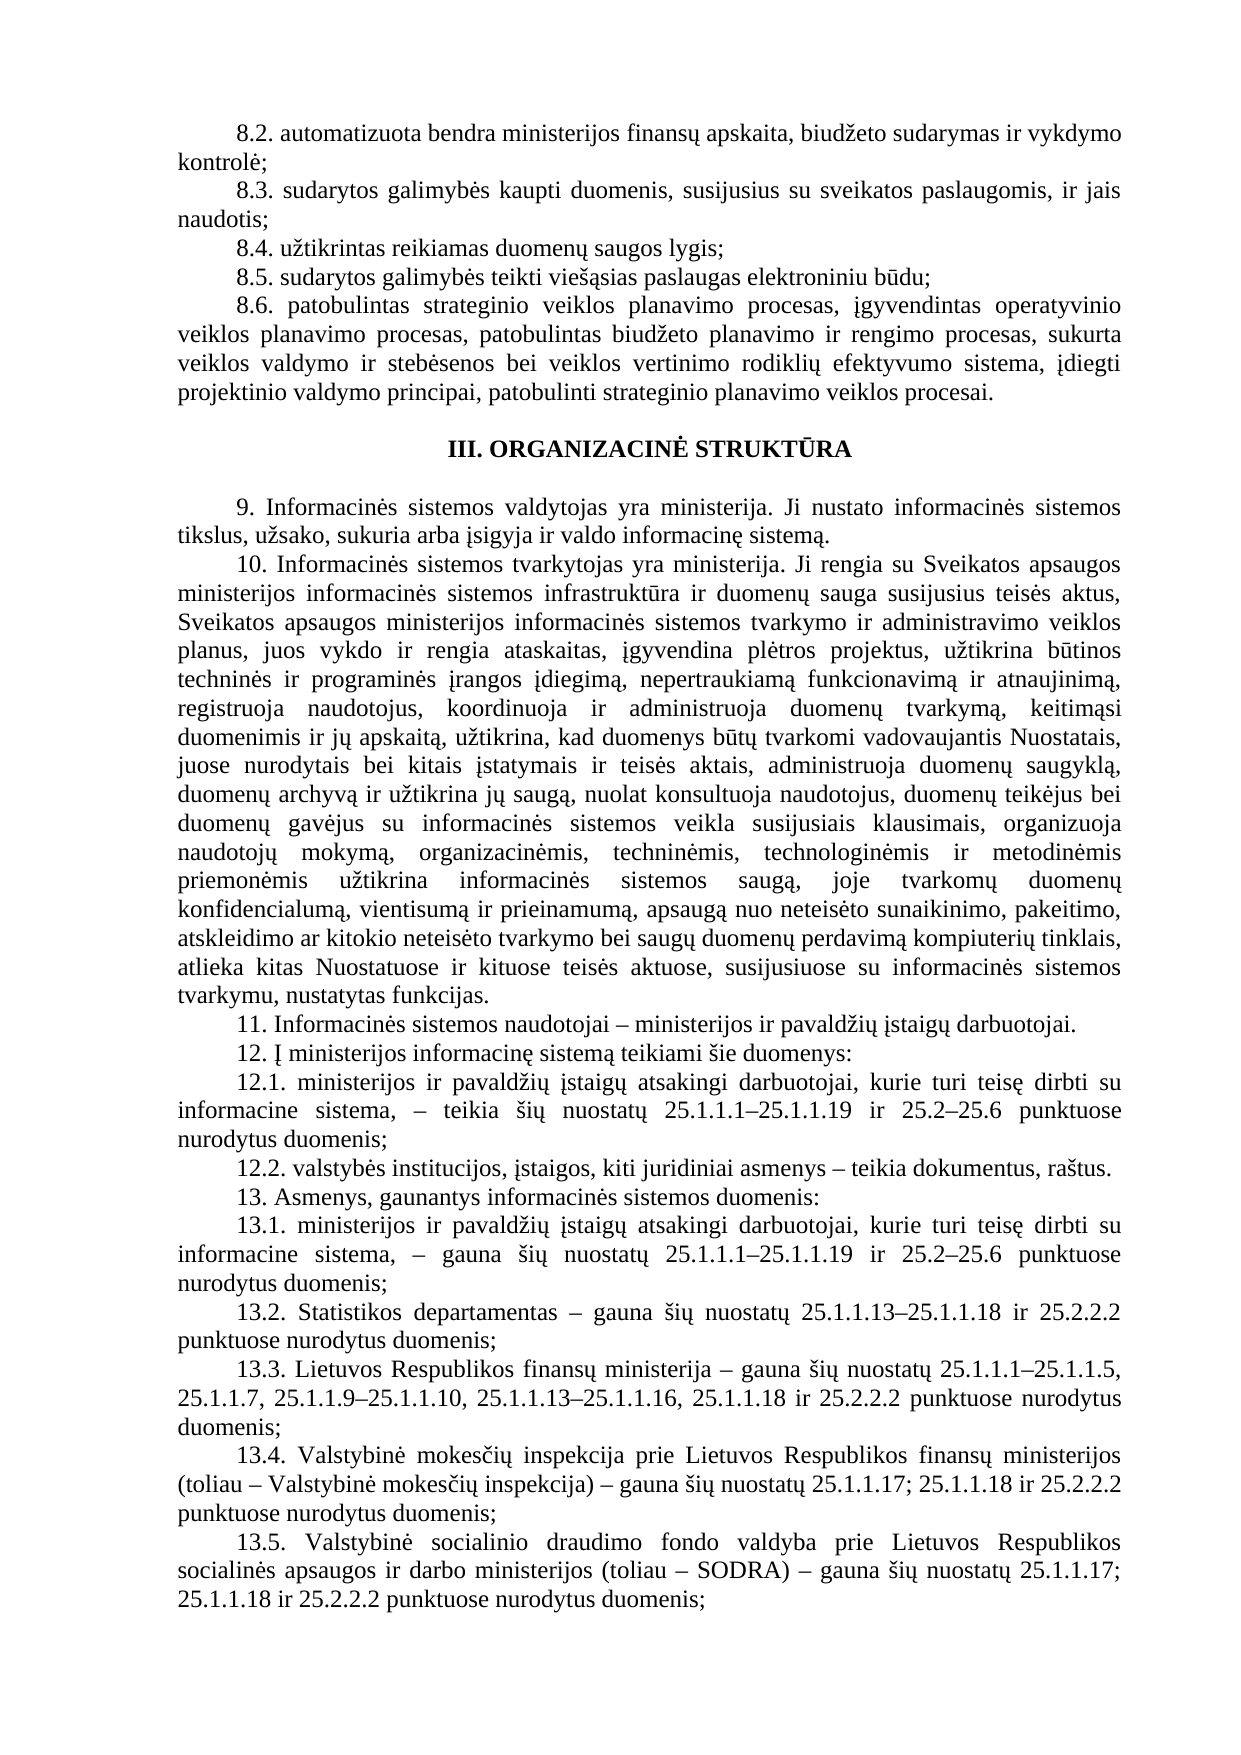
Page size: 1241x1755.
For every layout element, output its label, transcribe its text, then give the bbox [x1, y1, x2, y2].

text 12. Į ministerijos informacinę sistemą teikiami šie duomenys: [177, 1038, 1122, 1067]
text 9. Informacinės sistemos valdytojas yra ministerija. Ji nustato informacinės sistemos tikslus, užsako, sukuria arba įsigyja ir valdo informacinę sistemą. [177, 492, 1122, 549]
text 8.5. sudarytos galimybės teikti viešąsias paslaugas elektroniniu būdu; [177, 262, 1122, 291]
text 13.2. Statistikos departamentas – gauna šių nuostatų 25.1.1.13–25.1.1.18 ir 25.2.2.2 punktuose nurodytus duomenis; [177, 1297, 1122, 1354]
text 13.5. Valstybinė socialinio draudimo fondo valdyba prie Lietuvos Respublikos socialinės apsaugos ir darbo ministerijos (toliau – SODRA) – gauna šių nuostatų 25.1.1.17; 25.1.1.18 ir 25.2.2.2 punktuose nurodytus duomenis; [177, 1527, 1122, 1613]
text III. ORGANIZACINĖ STRUKTŪRA [177, 434, 1122, 463]
text 8.6. patobulintas strateginio veiklos planavimo procesas, įgyvendintas operatyvinio veiklos planavimo procesas, patobulintas biudžeto planavimo ir rengimo procesas, sukurta veiklos valdymo ir stebėsenos bei veiklos vertinimo rodiklių efektyvumo sistema, įdiegti projektinio valdymo principai, patobulinti strateginio planavimo veiklos procesai. [177, 291, 1122, 406]
text 13.4. Valstybinė mokesčių inspekcija prie Lietuvos Respublikos finansų ministerijos (toliau – Valstybinė mokesčių inspekcija) – gauna šių nuostatų 25.1.1.17; 25.1.1.18 ir 25.2.2.2 punktuose nurodytus duomenis; [177, 1441, 1122, 1527]
text 8.4. užtikrintas reikiamas duomenų saugos lygis; [177, 233, 1122, 262]
text 8.2. automatizuota bendra ministerijos finansų apskaita, biudžeto sudarymas ir vykdymo kontrolė; [177, 118, 1122, 176]
text 8.3. sudarytos galimybės kaupti duomenis, susijusius su sveikatos paslaugomis, ir jais naudotis; [177, 176, 1122, 233]
text 13.1. ministerijos ir pavaldžių įstaigų atsakingi darbuotojai, kurie turi teisę dirbti su informacine sistema, – gauna šių nuostatų 25.1.1.1–25.1.1.19 ir 25.2–25.6 punktuose nurodytus duomenis; [177, 1211, 1122, 1297]
text 13.3. Lietuvos Respublikos finansų ministerija – gauna šių nuostatų 25.1.1.1–25.1.1.5, 25.1.1.7, 25.1.1.9–25.1.1.10, 25.1.1.13–25.1.1.16, 25.1.1.18 ir 25.2.2.2 punktuose nurodytus duomenis; [177, 1354, 1122, 1441]
text 10. Informacinės sistemos tvarkytojas yra ministerija. Ji rengia su Sveikatos apsaugos ministerijos informacinės sistemos infrastruktūra ir duomenų sauga susijusius teisės aktus, Sveikatos apsaugos ministerijos informacinės sistemos tvarkymo ir administravimo veiklos planus, juos vykdo ir rengia ataskaitas, įgyvendina plėtros projektus, užtikrina būtinos techninės ir programinės įrangos įdiegimą, nepertraukiamą funkcionavimą ir atnaujinimą, registruoja naudotojus, koordinuoja ir administruoja duomenų tvarkymą, keitimąsi duomenimis ir jų apskaitą, užtikrina, kad duomenys būtų tvarkomi vadovaujantis Nuostatais, juose nurodytais bei kitais įstatymais ir teisės aktais, administruoja duomenų saugyklą, duomenų archyvą ir užtikrina jų saugą, nuolat konsultuoja naudotojus, duomenų teikėjus bei duomenų gavėjus su informacinės sistemos veikla susijusiais klausimais, organizuoja naudotojų mokymą, organizacinėmis, techninėmis, technologinėmis ir metodinėmis priemonėmis užtikrina informacinės sistemos saugą, joje tvarkomų duomenų konfidencialumą, vientisumą ir prieinamumą, apsaugą nuo neteisėto sunaikinimo, pakeitimo, atskleidimo ar kitokio neteisėto tvarkymo bei saugų duomenų perdavimą kompiuterių tinklais, atlieka kitas Nuostatuose ir kituose teisės aktuose, susijusiuose su informacinės sistemos tvarkymu, nustatytas funkcijas. [177, 549, 1122, 1009]
text 12.1. ministerijos ir pavaldžių įstaigų atsakingi darbuotojai, kurie turi teisę dirbti su informacine sistema, – teikia šių nuostatų 25.1.1.1–25.1.1.19 ir 25.2–25.6 punktuose nurodytus duomenis; [177, 1067, 1122, 1153]
text 12.2. valstybės institucijos, įstaigos, kiti juridiniai asmenys – teikia dokumentus, raštus. [177, 1153, 1122, 1182]
text 11. Informacinės sistemos naudotojai – ministerijos ir pavaldžių įstaigų darbuotojai. [177, 1009, 1122, 1038]
text 13. Asmenys, gaunantys informacinės sistemos duomenis: [177, 1182, 1122, 1211]
